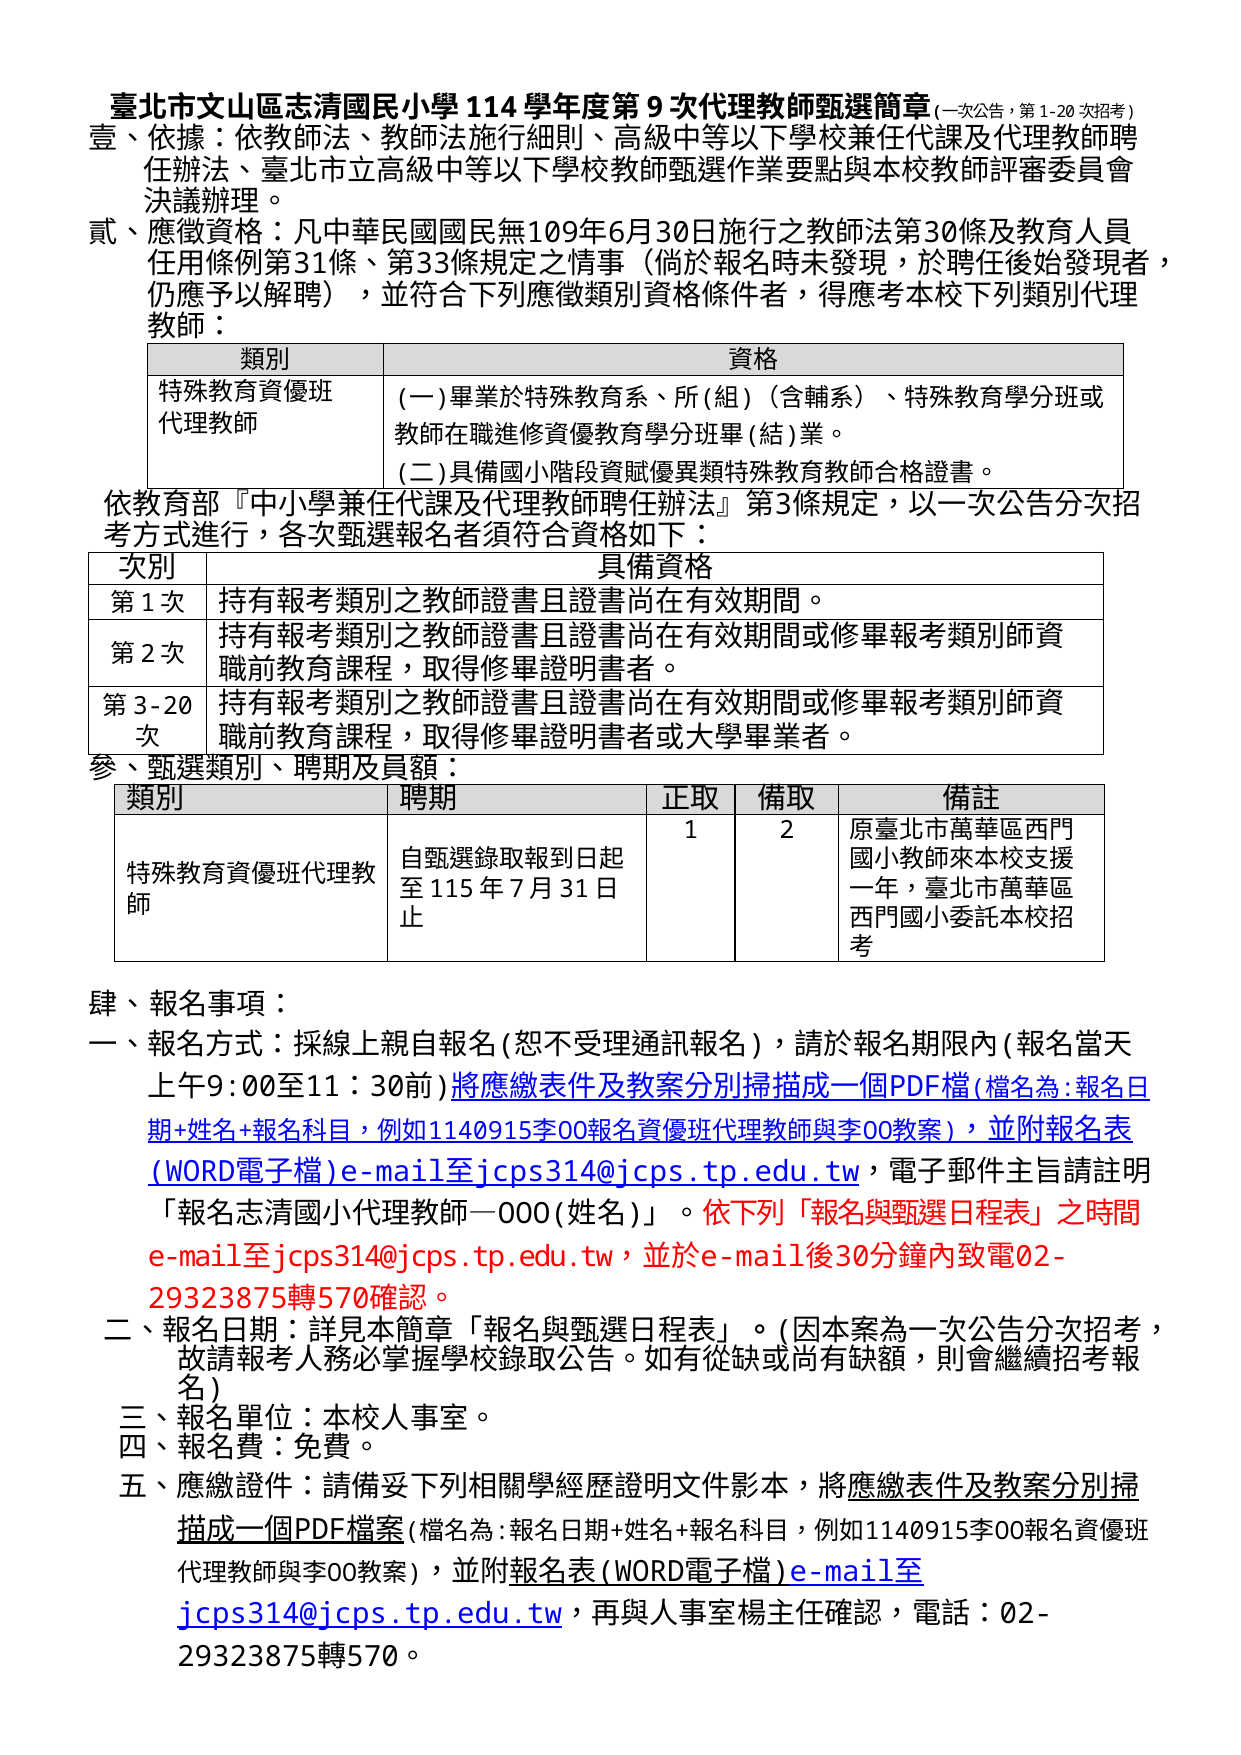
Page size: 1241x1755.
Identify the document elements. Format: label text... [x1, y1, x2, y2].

table_cell 第3-20次 [89, 687, 206, 754]
table_cell 第1次 [89, 585, 206, 618]
table_cell 特殊教育資優班代理教師 [115, 815, 387, 961]
table_header 備取 [736, 785, 838, 814]
text 三、報名單位：本校人事室。 [118, 1405, 1158, 1434]
text 壹、依據：依教師法、教師法施行細則、高級中等以下學校兼任代課及代理教師聘任辦法、臺北市立高級中等以下學校教師甄選作業要點與本校教師評審委員會決議辦理。 [89, 124, 1158, 217]
table_cell 持有報考類別之教師證書且證書尚在有效期間或修畢報考類別師資職前教育課程，取得修畢證明書者。 [207, 620, 1103, 686]
table_header 聘期 [388, 785, 646, 814]
table_header 正取 [647, 785, 734, 814]
table_cell 自甄選錄取報到日起至115年7月31日止 [388, 815, 646, 961]
text 五、應繳證件：請備妥下列相關學經歷證明文件影本，將應繳表件及教案分別掃描成一個PDF檔案(檔名為:報名日期+姓名+報名科目，例如1140915李OO報名資優班代理教師與李OO教案)，並附報名表(WORD電子檔)e-mail至jcps314@jcps.tp.edu.tw，再與人事室楊主任確認，電話：02-29323875轉570。 [118, 1463, 1158, 1675]
table_cell (一)畢業於特殊教育系、所(組)（含輔系）、特殊教育學分班或教師在職進修資優教育學分班畢(結)業。 (二)具備國小階段資賦優異類特殊教育教師合格證書。 [384, 376, 1123, 488]
table_header 類別 [115, 785, 387, 814]
text 依教育部『中小學兼任代課及代理教師聘任辦法』第3條規定，以一次公告分次招考方式進行，各次甄選報名者須符合資格如下： [103, 489, 1158, 552]
table_cell 持有報考類別之教師證書且證書尚在有效期間或修畢報考類別師資職前教育課程，取得修畢證明書者或大學畢業者。 [207, 687, 1103, 754]
table_header 資格 [384, 344, 1123, 375]
table_header 備註 [839, 785, 1104, 814]
text 參、甄選類別、聘期及員額： [89, 755, 1158, 784]
table_header 次別 [89, 553, 206, 584]
list 報名事項： [89, 991, 1158, 1021]
table_cell 持有報考類別之教師證書且證書尚在有效期間。 [207, 585, 1103, 618]
table_cell 第2次 [89, 620, 206, 686]
table_header 具備資格 [207, 553, 1103, 584]
text 二、報名日期：詳見本簡章「報名與甄選日程表」。(因本案為一次公告分次招考，故請報考人務必掌握學校錄取公告。如有從缺或尚有缺額，則會繼續招考報名) [104, 1317, 1158, 1405]
text 一、報名方式：採線上親自報名(恕不受理通訊報名)，請於報名期限內(報名當天上午9:00至11：30前)將應繳表件及教案分別掃描成一個PDF檔(檔名為:報名日期+姓名+報名科目，例如1140915李OO報名資優班代理教師與李OO教案)，並附報名表(WORD電子檔)e-mail至jcps314@jcps.tp.edu.tw，電子郵件主旨請註明「報名志清國小代理教師—OOO(姓名)」。依下列「報名與甄選日程表」之時間e-mail至jcps314@jcps.tp.edu.tw，並於e-mail後30分鐘內致電02-29323875轉570確認。 [89, 1021, 1158, 1317]
table_cell 特殊教育資優班 代理教師 [148, 376, 383, 488]
text 貳、應徵資格：凡中華民國國民無109年6月30日施行之教師法第30條及教育人員任用條例第31條、第33條規定之情事（倘於報名時未發現，於聘任後始發現者，仍應予以解聘），並符合下列應徵類別資格條件者，得應考本校下列類別代理教師： [89, 217, 1158, 342]
text 臺北市文山區志清國民小學114學年度第9次代理教師甄選簡章(一次公告，第1-20次招考) [89, 94, 1158, 124]
table_header 類別 [148, 344, 383, 375]
table_cell 2 [736, 815, 838, 961]
text 四、報名費：免費。 [118, 1434, 1158, 1463]
table_cell 原臺北市萬華區西門國小教師來本校支援一年，臺北市萬華區西門國小委託本校招考 [839, 815, 1104, 961]
table_cell 1 [647, 815, 734, 961]
